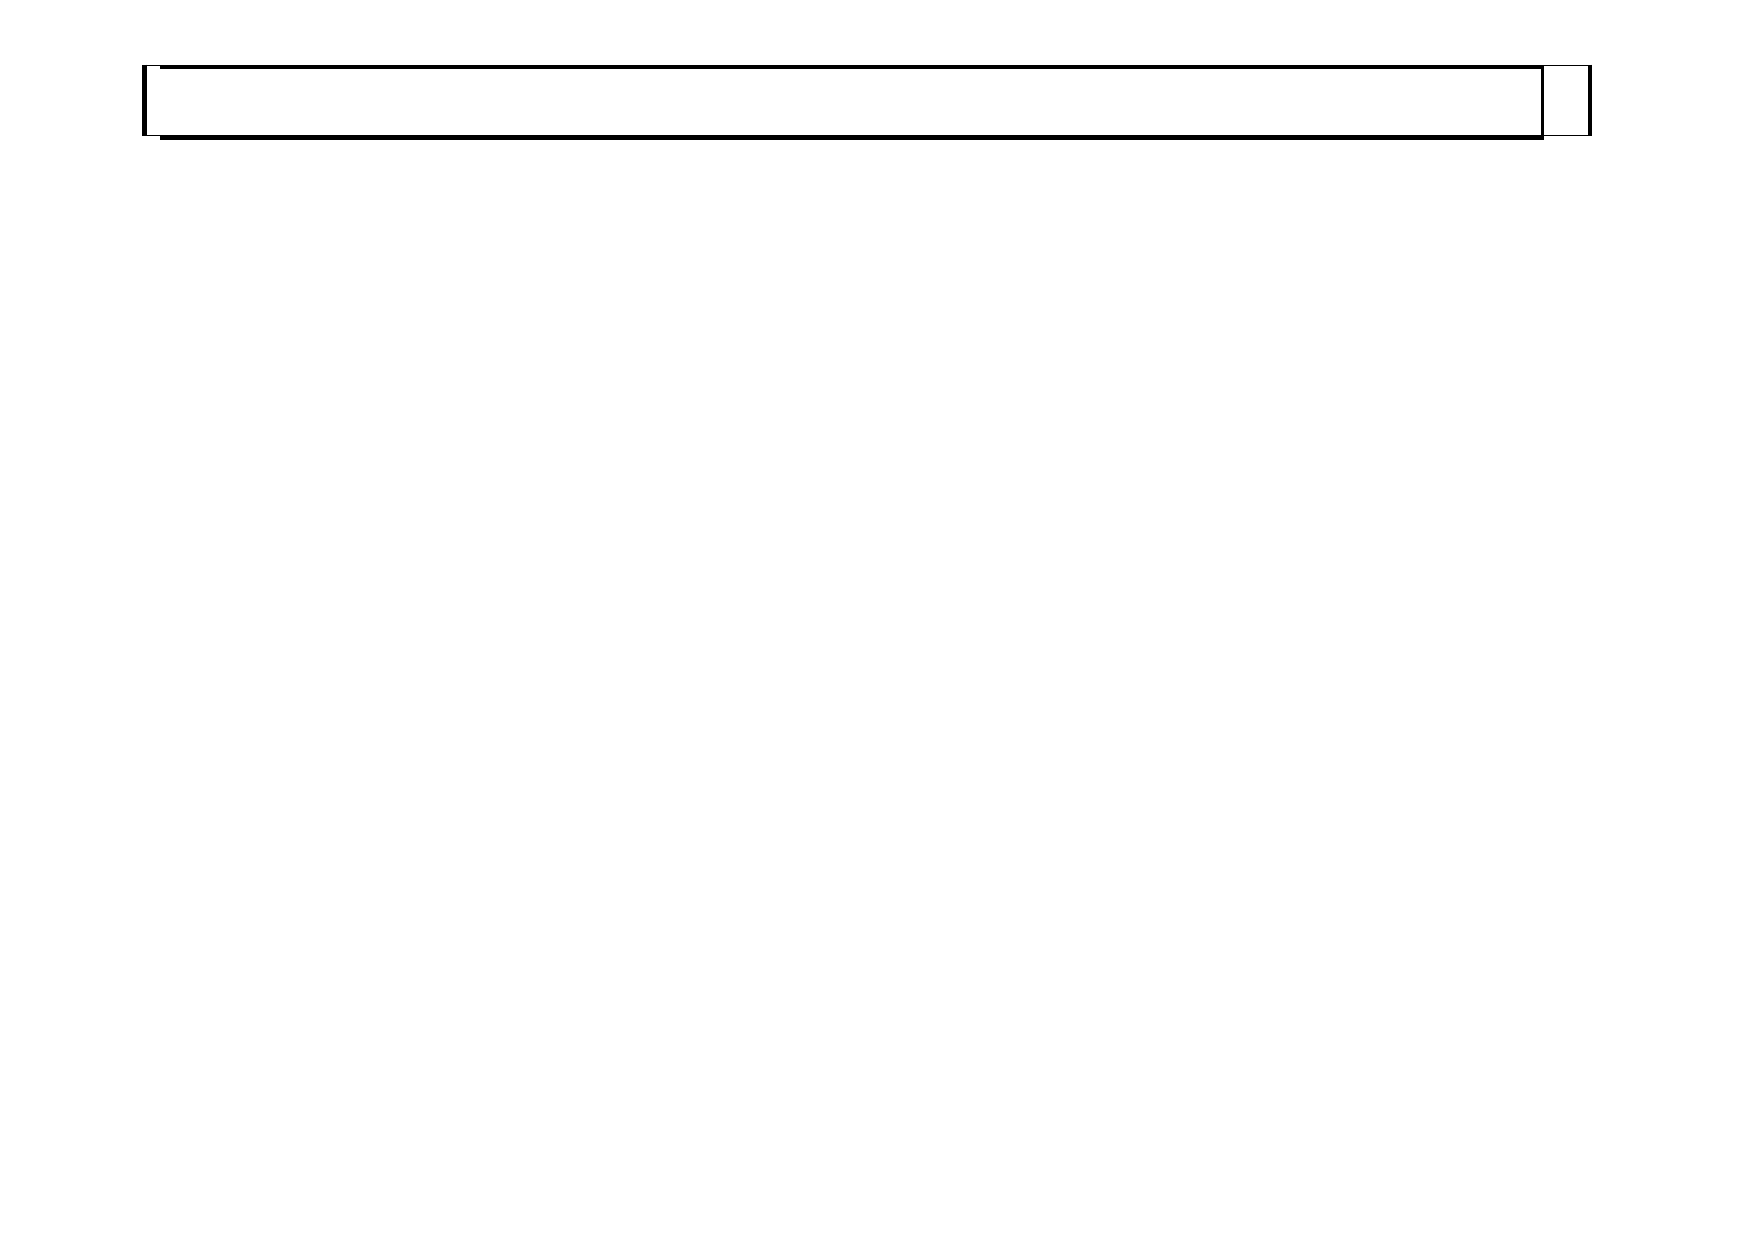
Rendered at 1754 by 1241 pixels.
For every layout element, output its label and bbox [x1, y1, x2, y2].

table_cell [147, 66, 160, 135]
table_cell [160, 69, 1541, 135]
table_cell [1544, 66, 1588, 135]
